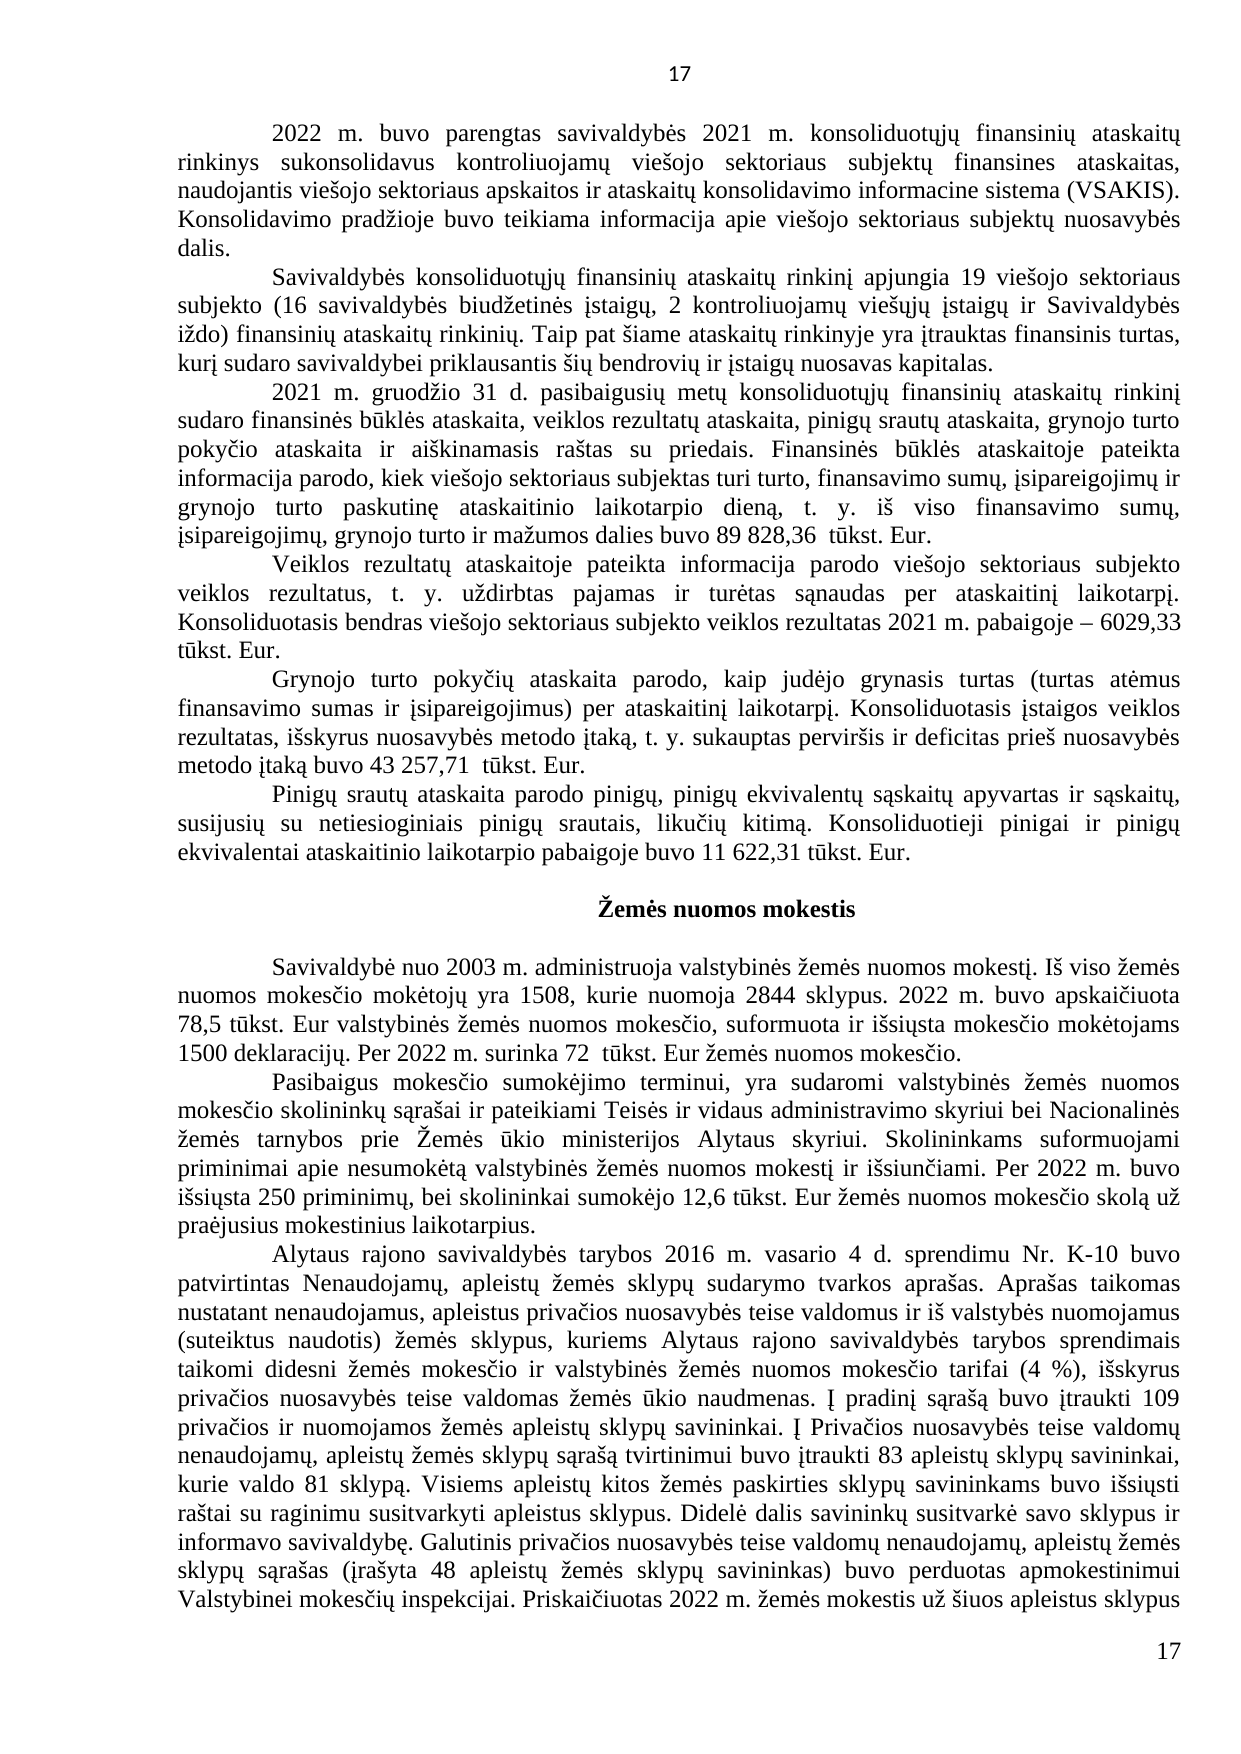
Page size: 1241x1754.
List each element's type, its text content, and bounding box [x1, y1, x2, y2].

text 2022 m. buvo parengtas savivaldybės 2021 m. konsoliduotųjų finansinių ataskaitų rinkinys sukonsolidavus kontroliuojamų viešojo sektoriaus subjektų finansines ataskaitas, naudojantis viešojo sektoriaus apskaitos ir ataskaitų konsolidavimo informacine sistema (VSAKIS). Konsolidavimo pradžioje buvo teikiama informacija apie viešojo sektoriaus subjektų nuosavybės dalis. [177, 118, 1181, 262]
text Grynojo turto pokyčių ataskaita parodo, kaip judėjo grynasis turtas (turtas atėmus finansavimo sumas ir įsipareigojimus) per ataskaitinį laikotarpį. Konsoliduotasis įstaigos veiklos rezultatas, išskyrus nuosavybės metodo įtaką, t. y. sukauptas perviršis ir deficitas prieš nuosavybės metodo įtaką buvo 43 257,71 tūkst. Eur. [177, 664, 1181, 779]
text Veiklos rezultatų ataskaitoje pateikta informacija parodo viešojo sektoriaus subjekto veiklos rezultatus, t. y. uždirbtas pajamas ir turėtas sąnaudas per ataskaitinį laikotarpį. Konsoliduotasis bendras viešojo sektoriaus subjekto veiklos rezultatas 2021 m. pabaigoje – 6029,33 tūkst. Eur. [177, 549, 1181, 664]
text 2021 m. gruodžio 31 d. pasibaigusių metų konsoliduotųjų finansinių ataskaitų rinkinį sudaro finansinės būklės ataskaita, veiklos rezultatų ataskaita, pinigų srautų ataskaita, grynojo turto pokyčio ataskaita ir aiškinamasis raštas su priedais. Finansinės būklės ataskaitoje pateikta informacija parodo, kiek viešojo sektoriaus subjektas turi turto, finansavimo sumų, įsipareigojimų ir grynojo turto paskutinę ataskaitinio laikotarpio dieną, t. y. iš viso finansavimo sumų, įsipareigojimų, grynojo turto ir mažumos dalies buvo 89 828,36 tūkst. Eur. [177, 377, 1181, 549]
text Žemės nuomos mokestis [177, 894, 1181, 923]
text Pasibaigus mokesčio sumokėjimo terminui, yra sudaromi valstybinės žemės nuomos mokesčio skolininkų sąrašai ir pateikiami Teisės ir vidaus administravimo skyriui bei Nacionalinės žemės tarnybos prie Žemės ūkio ministerijos Alytaus skyriui. Skolininkams suformuojami priminimai apie nesumokėtą valstybinės žemės nuomos mokestį ir išsiunčiami. Per 2022 m. buvo išsiųsta 250 priminimų, bei skolininkai sumokėjo 12,6 tūkst. Eur žemės nuomos mokesčio skolą už praėjusius mokestinius laikotarpius. [177, 1067, 1181, 1239]
text Savivaldybės konsoliduotųjų finansinių ataskaitų rinkinį apjungia 19 viešojo sektoriaus subjekto (16 savivaldybės biudžetinės įstaigų, 2 kontroliuojamų viešųjų įstaigų ir Savivaldybės iždo) finansinių ataskaitų rinkinių. Taip pat šiame ataskaitų rinkinyje yra įtrauktas finansinis turtas, kurį sudaro savivaldybei priklausantis šių bendrovių ir įstaigų nuosavas kapitalas. [177, 262, 1181, 377]
text Pinigų srautų ataskaita parodo pinigų, pinigų ekvivalentų sąskaitų apyvartas ir sąskaitų, susijusių su netiesioginiais pinigų srautais, likučių kitimą. Konsoliduotieji pinigai ir pinigų ekvivalentai ataskaitinio laikotarpio pabaigoje buvo 11 622,31 tūkst. Eur. [177, 779, 1181, 866]
text Alytaus rajono savivaldybės tarybos 2016 m. vasario 4 d. sprendimu Nr. K-10 buvo patvirtintas Nenaudojamų, apleistų žemės sklypų sudarymo tvarkos aprašas. Aprašas taikomas nustatant nenaudojamus, apleistus privačios nuosavybės teise valdomus ir iš valstybės nuomojamus (suteiktus naudotis) žemės sklypus, kuriems Alytaus rajono savivaldybės tarybos sprendimais taikomi didesni žemės mokesčio ir valstybinės žemės nuomos mokesčio tarifai (4 %), išskyrus privačios nuosavybės teise valdomas žemės ūkio naudmenas. Į pradinį sąrašą buvo įtraukti 109 privačios ir nuomojamos žemės apleistų sklypų savininkai. Į Privačios nuosavybės teise valdomų nenaudojamų, apleistų žemės sklypų sąrašą tvirtinimui buvo įtraukti 83 apleistų sklypų savininkai, kurie valdo 81 sklypą. Visiems apleistų kitos žemės paskirties sklypų savininkams buvo išsiųsti raštai su raginimu susitvarkyti apleistus sklypus. Didelė dalis savininkų susitvarkė savo sklypus ir informavo savivaldybę. Galutinis privačios nuosavybės teise valdomų nenaudojamų, apleistų žemės sklypų sąrašas (įrašyta 48 apleistų žemės sklypų savininkas) buvo perduotas apmokestinimui Valstybinei mokesčių inspekcijai. Priskaičiuotas 2022 m. žemės mokestis už šiuos apleistus sklypus [177, 1239, 1181, 1613]
text Savivaldybė nuo 2003 m. administruoja valstybinės žemės nuomos mokestį. Iš viso žemės nuomos mokesčio mokėtojų yra 1508, kurie nuomoja 2844 sklypus. 2022 m. buvo apskaičiuota 78,5 tūkst. Eur valstybinės žemės nuomos mokesčio, suformuota ir išsiųsta mokesčio mokėtojams 1500 deklaracijų. Per 2022 m. surinka 72 tūkst. Eur žemės nuomos mokesčio. [177, 952, 1181, 1067]
